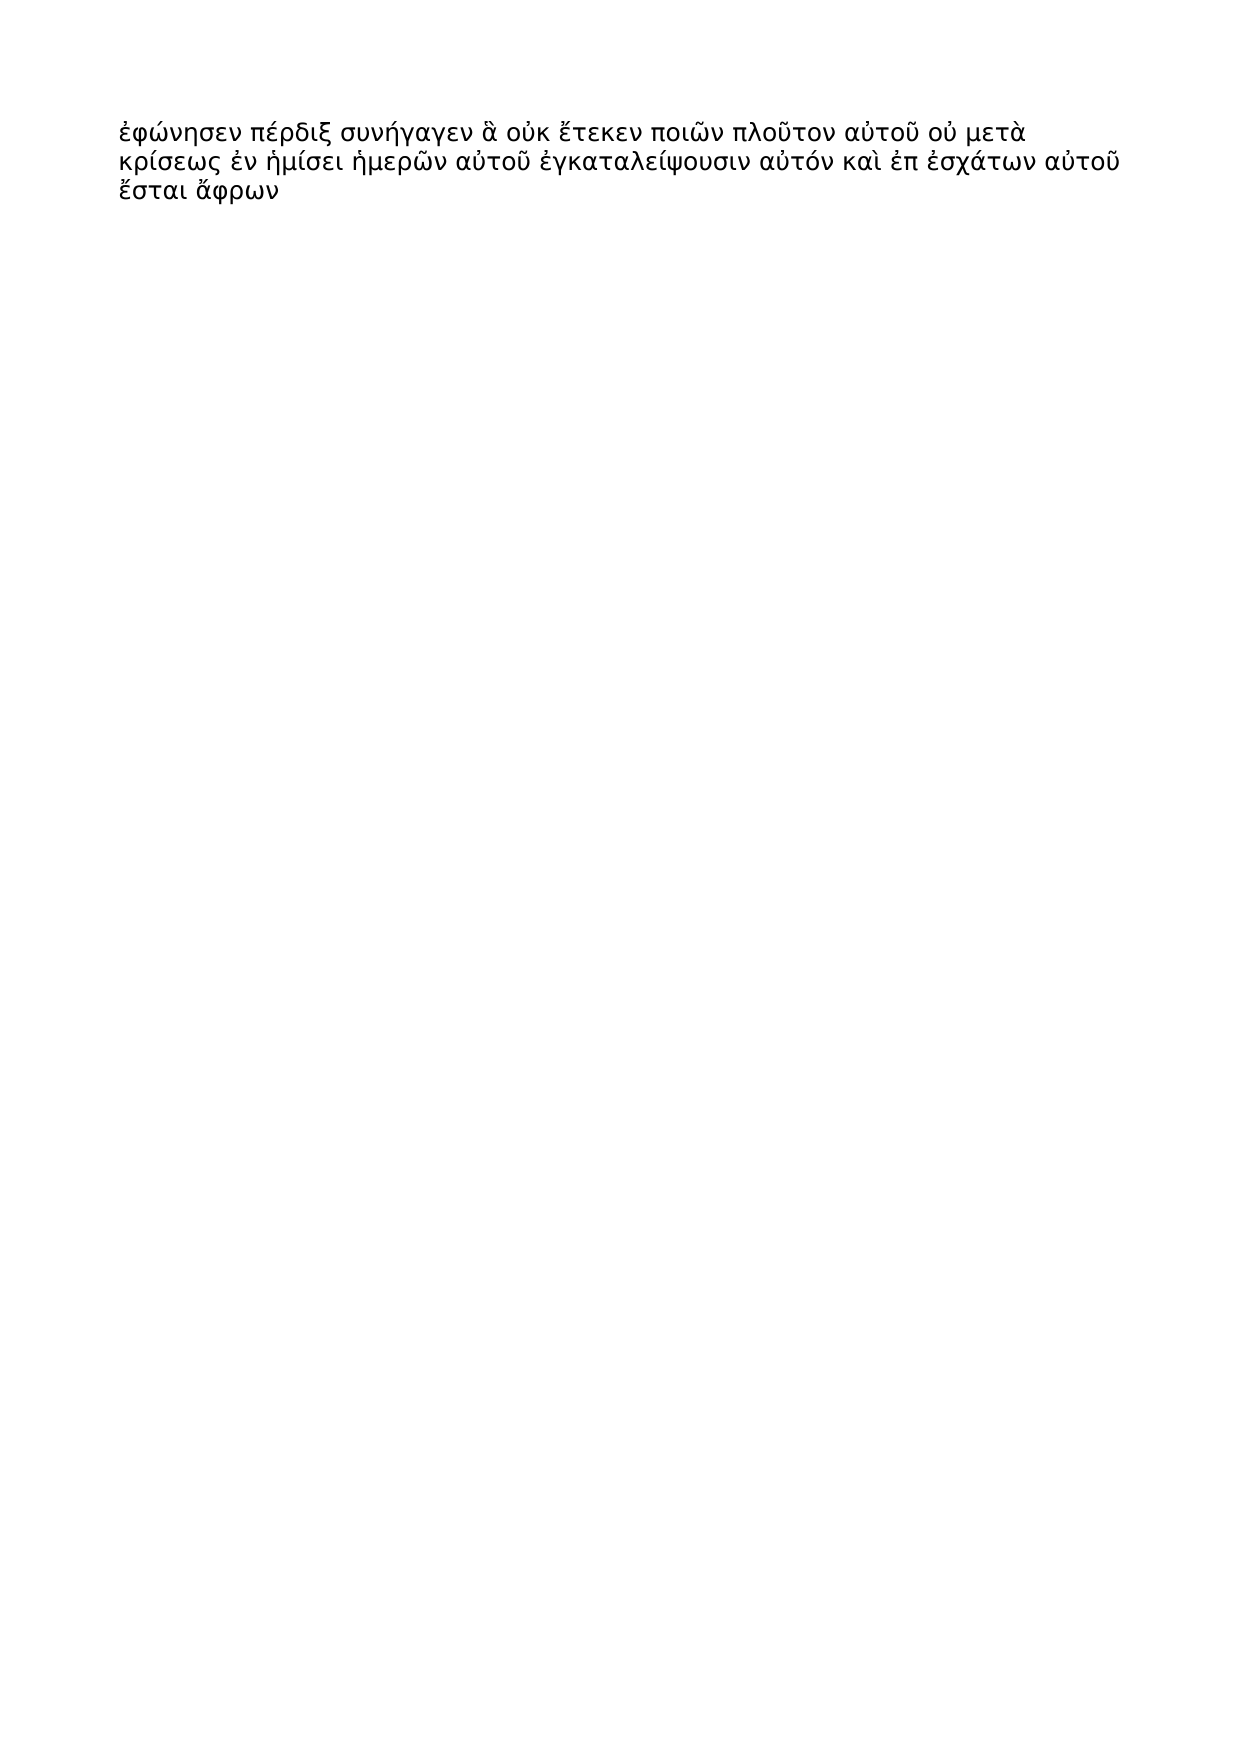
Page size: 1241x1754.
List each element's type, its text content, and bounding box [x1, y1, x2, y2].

text ἐφώνησεν πέρδιξ συνήγαγεν ἃ οὐκ ἔτεκεν ποιῶν πλοῦτον αὐτοῦ οὐ μετὰ κρίσεως ἐν ἡμίσει ἡμερῶν αὐτοῦ ἐγκαταλείψουσιν αὐτόν καὶ ἐπ ἐσχάτων αὐτοῦ ἔσται ἄφρων [118, 118, 1122, 206]
